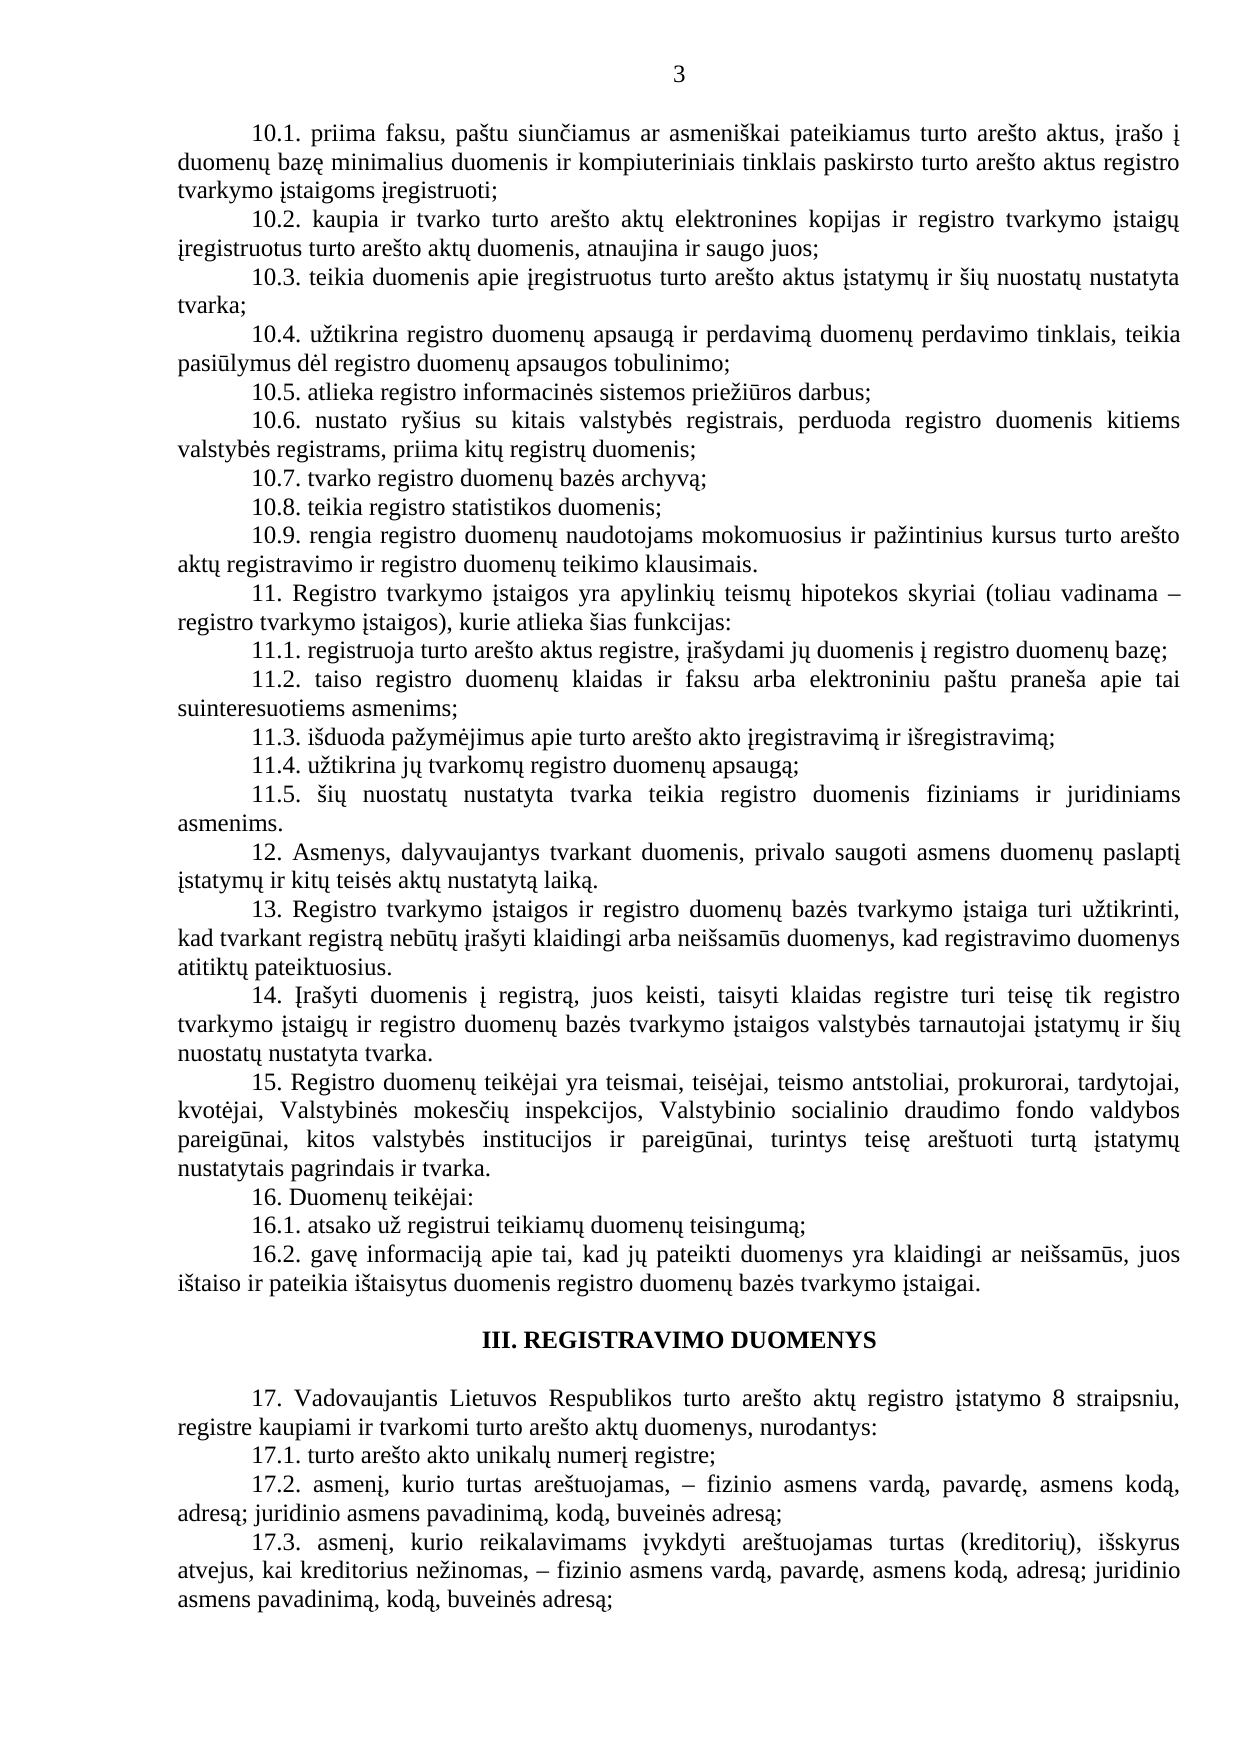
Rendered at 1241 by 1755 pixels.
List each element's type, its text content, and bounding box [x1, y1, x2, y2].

text 16.2. gavę informaciją apie tai, kad jų pateikti duomenys yra klaidingi ar neišsamūs, juos ištaiso ir pateikia ištaisytus duomenis registro duomenų bazės tvarkymo įstaigai. [177, 1239, 1181, 1297]
text 10.3. teikia duomenis apie įregistruotus turto arešto aktus įstatymų ir šių nuostatų nustatyta tvarka; [177, 262, 1181, 319]
text 11.2. taiso registro duomenų klaidas ir faksu arba elektroniniu paštu praneša apie tai suinteresuotiems asmenims; [177, 664, 1181, 722]
text III. REGISTRAVIMO DUOMENYS [177, 1326, 1181, 1354]
text 10.9. rengia registro duomenų naudotojams mokomuosius ir pažintinius kursus turto arešto aktų registravimo ir registro duomenų teikimo klausimais. [177, 521, 1181, 578]
text 10.4. užtikrina registro duomenų apsaugą ir perdavimą duomenų perdavimo tinklais, teikia pasiūlymus dėl registro duomenų apsaugos tobulinimo; [177, 319, 1181, 377]
text 10.1. priima faksu, paštu siunčiamus ar asmeniškai pateikiamus turto arešto aktus, įrašo į duomenų bazę minimalius duomenis ir kompiuteriniais tinklais paskirsto turto arešto aktus registro tvarkymo įstaigoms įregistruoti; [177, 118, 1181, 204]
text 10.5. atlieka registro informacinės sistemos priežiūros darbus; [177, 377, 1181, 406]
text 17.2. asmenį, kurio turtas areštuojamas, – fizinio asmens vardą, pavardę, asmens kodą, adresą; juridinio asmens pavadinimą, kodą, buveinės adresą; [177, 1469, 1181, 1527]
text 16.1. atsako už registrui teikiamų duomenų teisingumą; [177, 1211, 1181, 1239]
text 10.2. kaupia ir tvarko turto arešto aktų elektronines kopijas ir registro tvarkymo įstaigų įregistruotus turto arešto aktų duomenis, atnaujina ir saugo juos; [177, 204, 1181, 262]
text 15. Registro duomenų teikėjai yra teismai, teisėjai, teismo antstoliai, prokurorai, tardytojai, kvotėjai, Valstybinės mokesčių inspekcijos, Valstybinio socialinio draudimo fondo valdybos pareigūnai, kitos valstybės institucijos ir pareigūnai, turintys teisę areštuoti turtą įstatymų nustatytais pagrindais ir tvarka. [177, 1067, 1181, 1182]
text 12. Asmenys, dalyvaujantys tvarkant duomenis, privalo saugoti asmens duomenų paslaptį įstatymų ir kitų teisės aktų nustatytą laiką. [177, 837, 1181, 894]
text 16. Duomenų teikėjai: [177, 1182, 1181, 1211]
text 11.3. išduoda pažymėjimus apie turto arešto akto įregistravimą ir išregistravimą; [177, 722, 1181, 751]
text 17. Vadovaujantis Lietuvos Respublikos turto arešto aktų registro įstatymo 8 straipsniu, registre kaupiami ir tvarkomi turto arešto aktų duomenys, nurodantys: [177, 1383, 1181, 1441]
text 11.1. registruoja turto arešto aktus registre, įrašydami jų duomenis į registro duomenų bazę; [177, 636, 1181, 664]
text 17.3. asmenį, kurio reikalavimams įvykdyti areštuojamas turtas (kreditorių), išskyrus atvejus, kai kreditorius nežinomas, – fizinio asmens vardą, pavardę, asmens kodą, adresą; juridinio asmens pavadinimą, kodą, buveinės adresą; [177, 1527, 1181, 1613]
text 14. Įrašyti duomenis į registrą, juos keisti, taisyti klaidas registre turi teisę tik registro tvarkymo įstaigų ir registro duomenų bazės tvarkymo įstaigos valstybės tarnautojai įstatymų ir šių nuostatų nustatyta tvarka. [177, 981, 1181, 1067]
text 17.1. turto arešto akto unikalų numerį registre; [177, 1441, 1181, 1469]
text 10.7. tvarko registro duomenų bazės archyvą; [177, 463, 1181, 492]
text 11. Registro tvarkymo įstaigos yra apylinkių teismų hipotekos skyriai (toliau vadinama – registro tvarkymo įstaigos), kurie atlieka šias funkcijas: [177, 578, 1181, 636]
text 10.6. nustato ryšius su kitais valstybės registrais, perduoda registro duomenis kitiems valstybės registrams, priima kitų registrų duomenis; [177, 406, 1181, 463]
text 11.4. užtikrina jų tvarkomų registro duomenų apsaugą; [177, 751, 1181, 779]
text 10.8. teikia registro statistikos duomenis; [177, 492, 1181, 521]
text 13. Registro tvarkymo įstaigos ir registro duomenų bazės tvarkymo įstaiga turi užtikrinti, kad tvarkant registrą nebūtų įrašyti klaidingi arba neišsamūs duomenys, kad registravimo duomenys atitiktų pateiktuosius. [177, 894, 1181, 981]
text 11.5. šių nuostatų nustatyta tvarka teikia registro duomenis fiziniams ir juridiniams asmenims. [177, 779, 1181, 837]
